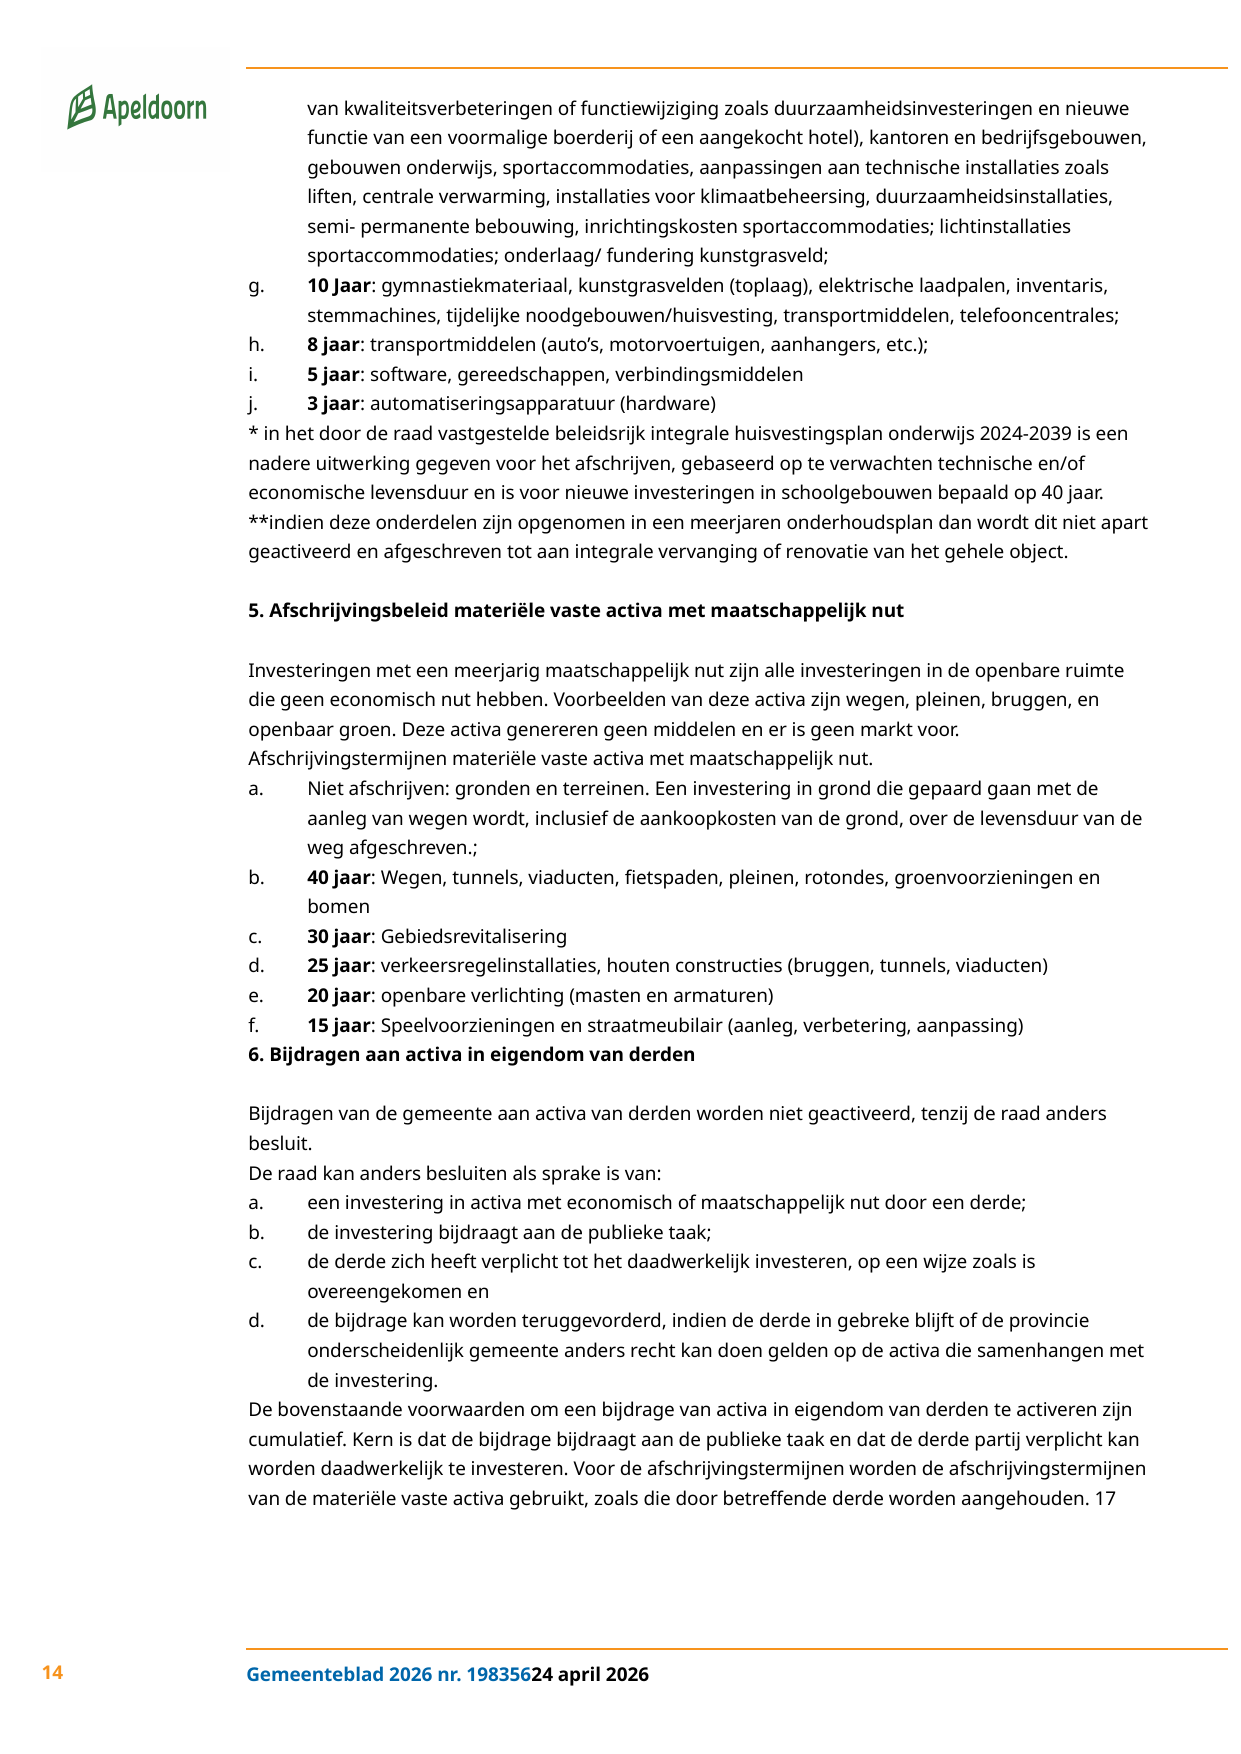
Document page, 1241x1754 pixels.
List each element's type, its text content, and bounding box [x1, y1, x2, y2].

text Investeringen met een meerjarig maatschappelijk nut zijn alle investeringen in de openbare ruimte die geen economisch nut hebben. Voorbeelden van deze activa zijn wegen, pleinen, bruggen, en openbaar groen. Deze activa genereren geen middelen en er is geen markt voor. Afschrijvingstermijnen materiële vaste activa met maatschappelijk nut. [248, 657, 1152, 771]
list 20 jaar: openbare verlichting (masten en armaturen) [248, 982, 1152, 1008]
text * in het door de raad vastgestelde beleidsrijk integrale huisvestingsplan onderwijs 2024-2039 is een nadere uitwerking gegeven voor het afschrijven, gebaseerd op te verwachten technische en/of economische levensduur en is voor nieuwe investeringen in schoolgebouwen bepaald op 40 jaar. [248, 420, 1152, 505]
list Niet afschrijven: gronden en terreinen. Een investering in grond die gepaard gaan met de aanleg van wegen wordt, inclusief de aankoopkosten van de grond, over de levensduur van de weg afgeschreven.; [248, 775, 1152, 860]
text De bovenstaande voorwaarden om een bijdrage van activa in eigendom van derden te activeren zijn cumulatief. Kern is dat de bijdrage bijdraagt aan de publieke taak en dat de derde partij verplicht kan worden daadwerkelijk te investeren. Voor de afschrijvingstermijnen worden de afschrijvingstermijnen van de materiële vaste activa gebruikt, zoals die door betreffende derde worden aangehouden. 17 [248, 1396, 1152, 1511]
list van kwaliteitsverbeteringen of functiewijziging zoals duurzaamheidsinvesteringen en nieuwe functie van een voormalige boerderij of een aangekocht hotel), kantoren en bedrijfsgebouwen, gebouwen onderwijs, sportaccommodaties, aanpassingen aan technische installaties zoals liften, centrale verwarming, installaties voor klimaatbeheersing, duurzaamheidsinstallaties, semi- permanente bebouwing, inrichtingskosten sportaccommodaties; lichtinstallaties sportaccommodaties; onderlaag/ fundering kunstgrasveld; [248, 95, 1152, 268]
list de derde zich heeft verplicht tot het daadwerkelijk investeren, op een wijze zoals is overeengekomen en [248, 1248, 1152, 1304]
text 6. Bijdragen aan activa in eigendom van derden [248, 1041, 1152, 1067]
text **indien deze onderdelen zijn opgenomen in een meerjaren onderhoudsplan dan wordt dit niet apart geactiveerd en afgeschreven tot aan integrale vervanging of renovatie van het gehele object. [248, 509, 1152, 564]
list 10 Jaar: gymnastiekmateriaal, kunstgrasvelden (toplaag), elektrische laadpalen, inventaris, stemmachines, tijdelijke noodgebouwen/huisvesting, transportmiddelen, telefooncentrales; [248, 272, 1152, 328]
list 8 jaar: transportmiddelen (auto’s, motorvoertuigen, aanhangers, etc.); [248, 331, 1152, 357]
list 40 jaar: Wegen, tunnels, viaducten, fietspaden, pleinen, rotondes, groenvoorzieningen en bomen [248, 864, 1152, 919]
text De raad kan anders besluiten als sprake is van: [248, 1160, 1152, 1186]
picture [41, 47, 231, 172]
list 3 jaar: automatiseringsapparatuur (hardware) [248, 391, 1152, 416]
list een investering in activa met economisch of maatschappelijk nut door een derde; [248, 1189, 1152, 1215]
list de bijdrage kan worden teruggevorderd, indien de derde in gebreke blijft of de provincie onderscheidenlijk gemeente anders recht kan doen gelden op de activa die samenhangen met de investering. [248, 1308, 1152, 1393]
text 5. Afschrijvingsbeleid materiële vaste activa met maatschappelijk nut [248, 598, 1152, 623]
list 5 jaar: software, gereedschappen, verbindingsmiddelen [248, 361, 1152, 387]
list 15 jaar: Speelvoorzieningen en straatmeubilair (aanleg, verbetering, aanpassing) [248, 1012, 1152, 1038]
text Bijdragen van de gemeente aan activa van derden worden niet geactiveerd, tenzij de raad anders besluit. [248, 1101, 1152, 1156]
list 25 jaar: verkeersregelinstallaties, houten constructies (bruggen, tunnels, viaducten) [248, 953, 1152, 978]
list 30 jaar: Gebiedsrevitalisering [248, 923, 1152, 949]
list de investering bijdraagt aan de publieke taak; [248, 1219, 1152, 1245]
